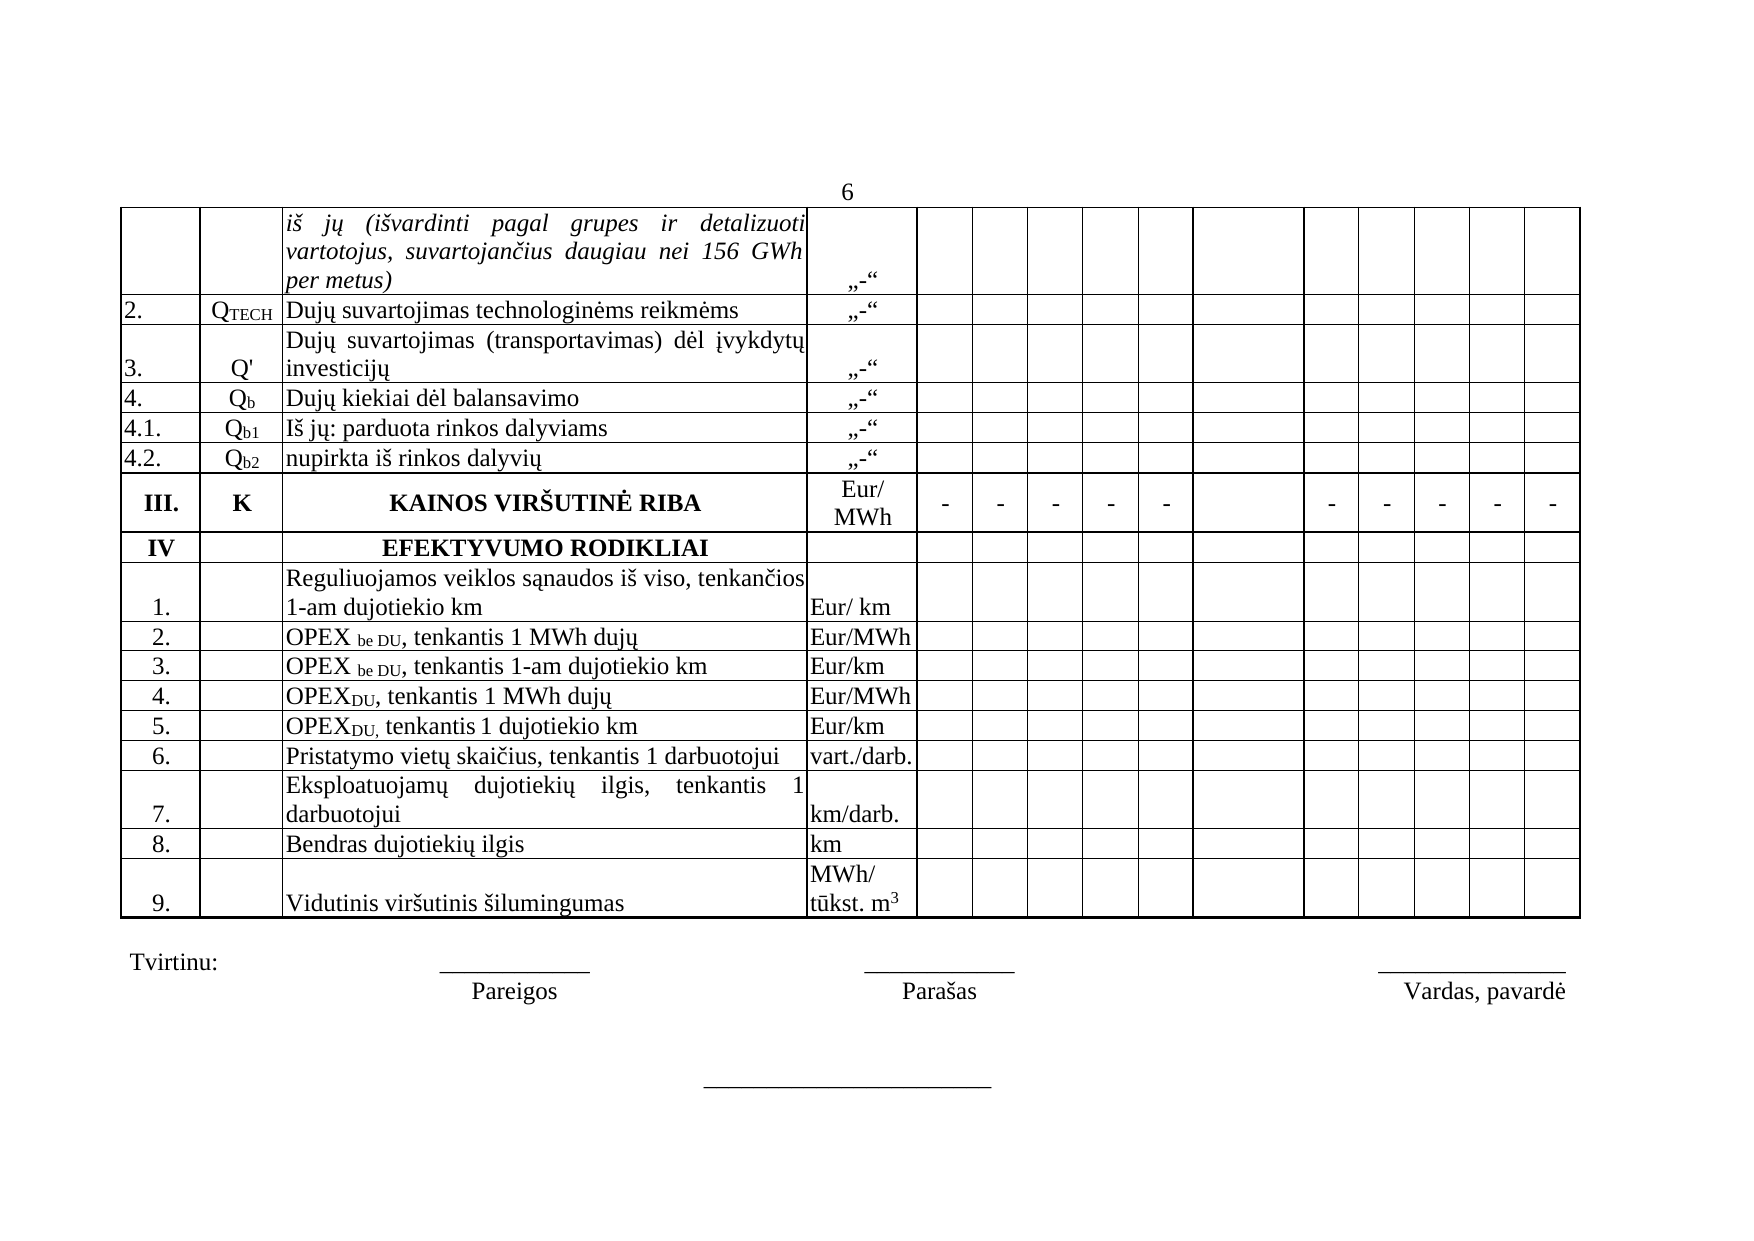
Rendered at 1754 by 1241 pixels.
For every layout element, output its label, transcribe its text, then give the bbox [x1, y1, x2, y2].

table_cell [1083, 563, 1138, 621]
table_cell [1470, 413, 1524, 442]
table_cell [1305, 295, 1358, 324]
table_cell [1525, 829, 1579, 858]
table_cell [201, 771, 282, 828]
table_cell Eur/MWh [808, 681, 916, 710]
table_cell OPEX be DU, tenkantis 1-am dujotiekio km [283, 651, 806, 680]
table_cell [201, 681, 282, 710]
table_cell [1415, 383, 1469, 412]
table_cell 2. [122, 622, 199, 650]
table_cell [973, 859, 1027, 916]
table_cell [1083, 208, 1138, 294]
table_cell [1305, 413, 1358, 442]
table_cell [1083, 771, 1138, 828]
table_cell - [1139, 474, 1192, 531]
table_cell [1028, 859, 1082, 916]
table_cell [973, 533, 1027, 562]
table_cell [1359, 413, 1414, 442]
table_cell EFEKTYVUMO RODIKLIAI [283, 533, 806, 562]
table_cell [1305, 711, 1358, 740]
table_cell [918, 859, 972, 916]
table_cell [1415, 622, 1469, 650]
table_cell [1194, 295, 1303, 324]
table_cell „-“ [808, 295, 916, 324]
table_cell [1028, 741, 1082, 769]
table_cell [1139, 711, 1192, 740]
table_cell [1415, 208, 1469, 294]
table_cell [1305, 533, 1358, 562]
table_cell [1028, 533, 1082, 562]
table_cell [1194, 829, 1303, 858]
table_cell 5. [122, 711, 199, 740]
table_header _______________ Vardas, pavardė [1152, 947, 1577, 1005]
table_cell [973, 383, 1027, 412]
table_cell [1305, 208, 1358, 294]
table_cell Eur/ km [808, 563, 916, 621]
table_cell „-“ [808, 443, 916, 472]
table_cell OPEXDU, tenkantis 1 dujotiekio km [283, 711, 806, 740]
table_cell [1194, 443, 1303, 472]
table_cell [1415, 741, 1469, 769]
table_cell [201, 533, 282, 562]
table_cell [1359, 443, 1414, 472]
table_cell Pristatymo vietų skaičius, tenkantis 1 darbuotojui [283, 741, 806, 769]
table_cell [1083, 711, 1138, 740]
table_cell Reguliuojamos veiklos sąnaudos iš viso, tenkančios 1-am dujotiekio km [283, 563, 806, 621]
table_cell [1139, 533, 1192, 562]
table_cell [808, 533, 916, 562]
table_cell 1. [122, 563, 199, 621]
table_cell [1194, 622, 1303, 650]
table_cell [973, 829, 1027, 858]
table_cell [918, 681, 972, 710]
table_cell [1470, 741, 1524, 769]
table_cell [1305, 443, 1358, 472]
table_cell 4. [122, 383, 199, 412]
table_cell [1194, 325, 1303, 382]
table_cell [1359, 383, 1414, 412]
table_cell [973, 325, 1027, 382]
table_cell [918, 208, 972, 294]
table_cell Eur/km [808, 711, 916, 740]
table_cell [918, 383, 972, 412]
table_cell - [1525, 474, 1579, 531]
table_cell [1415, 829, 1469, 858]
table_cell [973, 208, 1027, 294]
table_cell 4. [122, 681, 199, 710]
table_cell [1139, 771, 1192, 828]
table_cell [1470, 295, 1524, 324]
table_cell [1028, 711, 1082, 740]
table_cell [918, 741, 972, 769]
table_cell [918, 771, 972, 828]
table_cell [1470, 829, 1524, 858]
table_cell [1028, 443, 1082, 472]
table_cell - [1305, 474, 1358, 531]
table_cell [1305, 651, 1358, 680]
table_cell 3. [122, 325, 199, 382]
table_cell [1305, 325, 1358, 382]
table_cell [1415, 413, 1469, 442]
table_cell [1083, 295, 1138, 324]
table_cell [1305, 859, 1358, 916]
table_cell - [1415, 474, 1469, 531]
table_cell [1139, 563, 1192, 621]
table_cell [1470, 771, 1524, 828]
table_cell 2. [122, 295, 199, 324]
table_cell [1028, 563, 1082, 621]
table_cell [1083, 651, 1138, 680]
table_cell [1083, 533, 1138, 562]
table_cell [1083, 859, 1138, 916]
table_cell - [1083, 474, 1138, 531]
table_cell 7. [122, 771, 199, 828]
table_cell [1194, 413, 1303, 442]
table_cell [1028, 651, 1082, 680]
table_cell [1415, 651, 1469, 680]
table_cell [918, 711, 972, 740]
table_cell [1525, 563, 1579, 621]
table_cell 9. [122, 859, 199, 916]
table_cell [1194, 741, 1303, 769]
table_cell - [918, 474, 972, 531]
table_cell [201, 859, 282, 916]
table_cell K [201, 474, 282, 531]
table_cell [1139, 295, 1192, 324]
table_cell - [1028, 474, 1082, 531]
table_cell km [808, 829, 916, 858]
table_cell km/darb. [808, 771, 916, 828]
table_cell [973, 771, 1027, 828]
table_cell [1139, 413, 1192, 442]
table_cell [1194, 859, 1303, 916]
table_header Tvirtinu: [118, 947, 302, 1005]
table_cell Eur/MWh [808, 622, 916, 650]
table_cell nupirkta iš rinkos dalyvių [283, 443, 806, 472]
table_cell Iš jų: parduota rinkos dalyviams [283, 413, 806, 442]
table_cell - [973, 474, 1027, 531]
table_cell iš jų (išvardinti pagal grupes ir detalizuoti vartotojus, suvartojančius daugiau nei 156 GWh per metus) [283, 208, 806, 294]
table_cell [1525, 208, 1579, 294]
table_cell [1525, 651, 1579, 680]
table_cell [1359, 681, 1414, 710]
table_cell Eur/ MWh [808, 474, 916, 531]
table_cell Vidutinis viršutinis šilumingumas [283, 859, 806, 916]
table_cell III. [122, 474, 199, 531]
table_cell [1194, 563, 1303, 621]
table_cell [1525, 443, 1579, 472]
table_cell [1359, 208, 1414, 294]
table_cell Eur/km [808, 651, 916, 680]
table_cell [1525, 771, 1579, 828]
table_cell [1415, 295, 1469, 324]
table_cell [1359, 711, 1414, 740]
table_cell [1305, 829, 1358, 858]
table_cell [1470, 383, 1524, 412]
table_cell [1305, 383, 1358, 412]
table_cell [1305, 681, 1358, 710]
table_cell 8. [122, 829, 199, 858]
table_cell KAINOS VIRŠUTINĖ RIBA [283, 474, 806, 531]
table_cell [1359, 295, 1414, 324]
table_cell - [1470, 474, 1524, 531]
table_cell QTECH [201, 295, 282, 324]
table_cell [973, 711, 1027, 740]
table_cell [1028, 771, 1082, 828]
table_cell [1305, 741, 1358, 769]
table_cell [1470, 622, 1524, 650]
table_cell [1525, 533, 1579, 562]
table_cell [973, 563, 1027, 621]
table_cell IV [122, 533, 199, 562]
table_cell „-“ [808, 208, 916, 294]
table_cell Dujų suvartojimas technologinėms reikmėms [283, 295, 806, 324]
table_cell [1028, 681, 1082, 710]
table_cell [918, 829, 972, 858]
table_cell 4.2. [122, 443, 199, 472]
table_cell [973, 681, 1027, 710]
table_cell [1305, 563, 1358, 621]
table_cell [201, 563, 282, 621]
table_cell [1359, 651, 1414, 680]
table_cell [1194, 533, 1303, 562]
table_cell [1139, 443, 1192, 472]
table_cell [1415, 859, 1469, 916]
table_cell [1305, 771, 1358, 828]
table_cell [1359, 563, 1414, 621]
table_cell 3. [122, 651, 199, 680]
table_cell [1359, 622, 1414, 650]
table_cell [1415, 711, 1469, 740]
table_cell [918, 443, 972, 472]
table_cell [973, 651, 1027, 680]
table_cell [201, 711, 282, 740]
table_cell [201, 651, 282, 680]
table_cell [1083, 443, 1138, 472]
table_cell [1525, 711, 1579, 740]
table_cell [1525, 295, 1579, 324]
table_header ____________ Pareigos [302, 947, 727, 1005]
table_cell [918, 325, 972, 382]
table_cell 4.1. [122, 413, 199, 442]
table_header ____________ Parašas [727, 947, 1152, 1005]
table_cell [1083, 325, 1138, 382]
table_cell [1139, 208, 1192, 294]
table_cell [1194, 711, 1303, 740]
table_cell [1359, 771, 1414, 828]
table_cell [122, 208, 199, 294]
table_cell [1470, 711, 1524, 740]
table_cell [1028, 383, 1082, 412]
table_cell [1470, 325, 1524, 382]
table_cell [1359, 859, 1414, 916]
table_cell [201, 829, 282, 858]
table_cell [1470, 651, 1524, 680]
table_cell [1415, 325, 1469, 382]
table_cell [1028, 622, 1082, 650]
table_cell [1470, 563, 1524, 621]
table_cell Q' [201, 325, 282, 382]
table_cell [1525, 741, 1579, 769]
table_cell [973, 622, 1027, 650]
table_cell [1194, 208, 1303, 294]
table_cell „-“ [808, 413, 916, 442]
table_cell [201, 622, 282, 650]
table_cell Eksploatuojamų dujotiekių ilgis, tenkantis 1 darbuotojui [283, 771, 806, 828]
table_cell OPEX be DU, tenkantis 1 MWh dujų [283, 622, 806, 650]
table_cell [1139, 383, 1192, 412]
table_cell [1194, 474, 1303, 531]
table_cell [1359, 325, 1414, 382]
table_cell [918, 563, 972, 621]
table_cell [1415, 533, 1469, 562]
table_cell [1525, 325, 1579, 382]
table_cell Qb2 [201, 443, 282, 472]
table_cell [1194, 771, 1303, 828]
table_cell Qb [201, 383, 282, 412]
table_cell [1525, 859, 1579, 916]
table_cell [1083, 383, 1138, 412]
table_cell [1083, 681, 1138, 710]
table_cell Bendras dujotiekių ilgis [283, 829, 806, 858]
table_cell [1083, 413, 1138, 442]
table_cell [1083, 741, 1138, 769]
table_cell 6. [122, 741, 199, 769]
table_cell [973, 741, 1027, 769]
table_cell [1415, 443, 1469, 472]
table_cell [1359, 741, 1414, 769]
table_cell [1028, 325, 1082, 382]
table_cell [1139, 622, 1192, 650]
table_cell [1139, 741, 1192, 769]
text _______________________ [118, 1062, 1577, 1091]
table_cell [1305, 622, 1358, 650]
table_cell [973, 443, 1027, 472]
table_cell [1194, 651, 1303, 680]
table_cell [201, 741, 282, 769]
table_cell [1415, 563, 1469, 621]
table_cell „-“ [808, 383, 916, 412]
table_cell [1028, 295, 1082, 324]
table_cell vart./darb. [808, 741, 916, 769]
table_cell [1139, 859, 1192, 916]
table_cell [1525, 413, 1579, 442]
table_cell [1525, 383, 1579, 412]
table_cell „-“ [808, 325, 916, 382]
table_cell [1028, 208, 1082, 294]
table_cell Dujų suvartojimas (transportavimas) dėl įvykdytų investicijų [283, 325, 806, 382]
table_cell [1415, 681, 1469, 710]
table_cell [1083, 622, 1138, 650]
table_cell OPEXDU, tenkantis 1 MWh dujų [283, 681, 806, 710]
table_cell [1139, 651, 1192, 680]
table_cell [918, 295, 972, 324]
table_cell [1194, 681, 1303, 710]
table_cell [1194, 383, 1303, 412]
table_cell [973, 295, 1027, 324]
table_cell [1525, 681, 1579, 710]
table_cell [1139, 829, 1192, 858]
table_cell [1359, 829, 1414, 858]
table_cell [1415, 771, 1469, 828]
table_cell [1470, 208, 1524, 294]
table_cell Dujų kiekiai dėl balansavimo [283, 383, 806, 412]
table_cell [1470, 681, 1524, 710]
table_cell [1028, 829, 1082, 858]
table_cell [1359, 533, 1414, 562]
table_cell MWh/tūkst. m3 [808, 859, 916, 916]
table_cell [918, 651, 972, 680]
table_cell [1139, 325, 1192, 382]
table_cell [1083, 829, 1138, 858]
table_cell Qb1 [201, 413, 282, 442]
table_cell - [1359, 474, 1414, 531]
table_cell [918, 413, 972, 442]
table_cell [1470, 533, 1524, 562]
table_cell [1028, 413, 1082, 442]
table_cell [1470, 443, 1524, 472]
table_cell [201, 208, 282, 294]
table_cell [1139, 681, 1192, 710]
table_cell [1525, 622, 1579, 650]
table_cell [918, 533, 972, 562]
table_cell [918, 622, 972, 650]
table_cell [1470, 859, 1524, 916]
table_cell [973, 413, 1027, 442]
